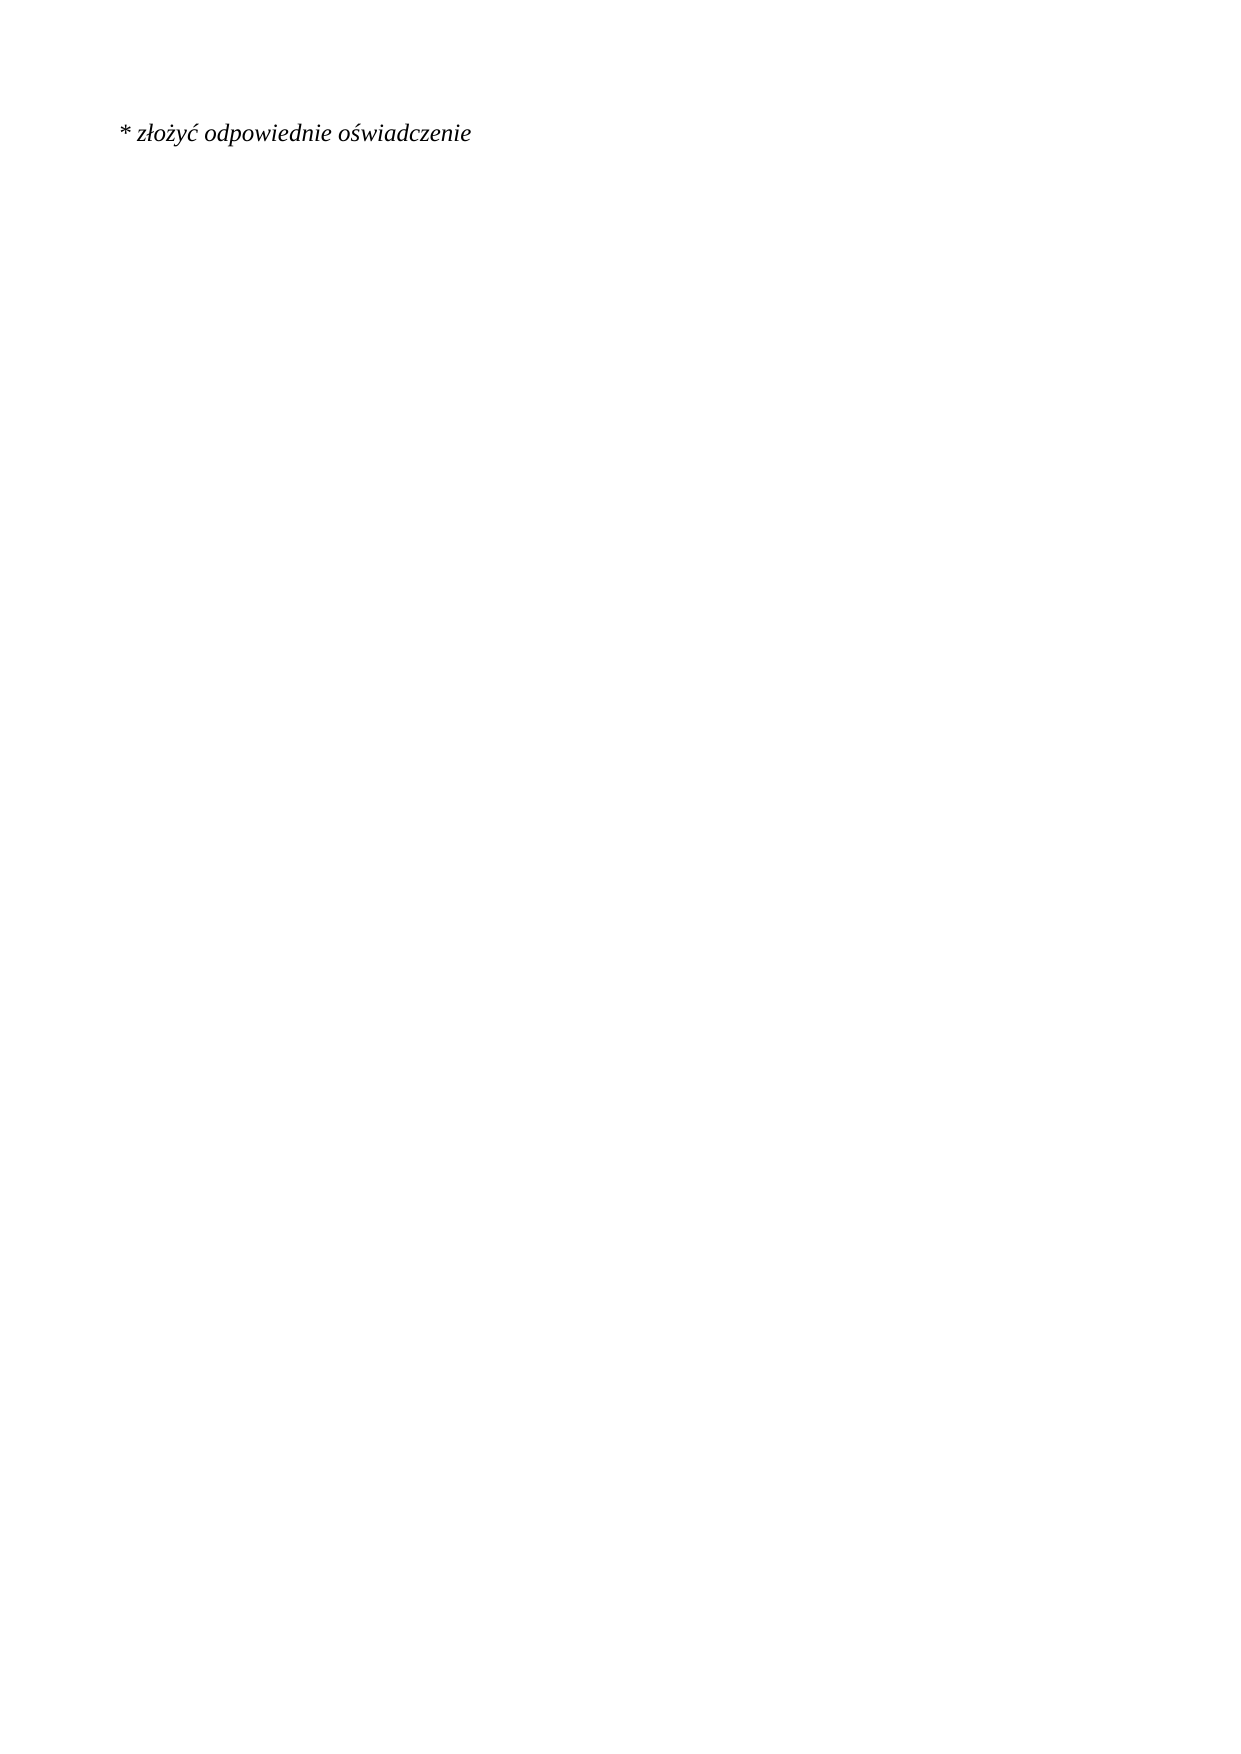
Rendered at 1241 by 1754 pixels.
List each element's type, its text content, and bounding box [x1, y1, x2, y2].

text * złożyć odpowiednie oświadczenie [118, 118, 1122, 147]
